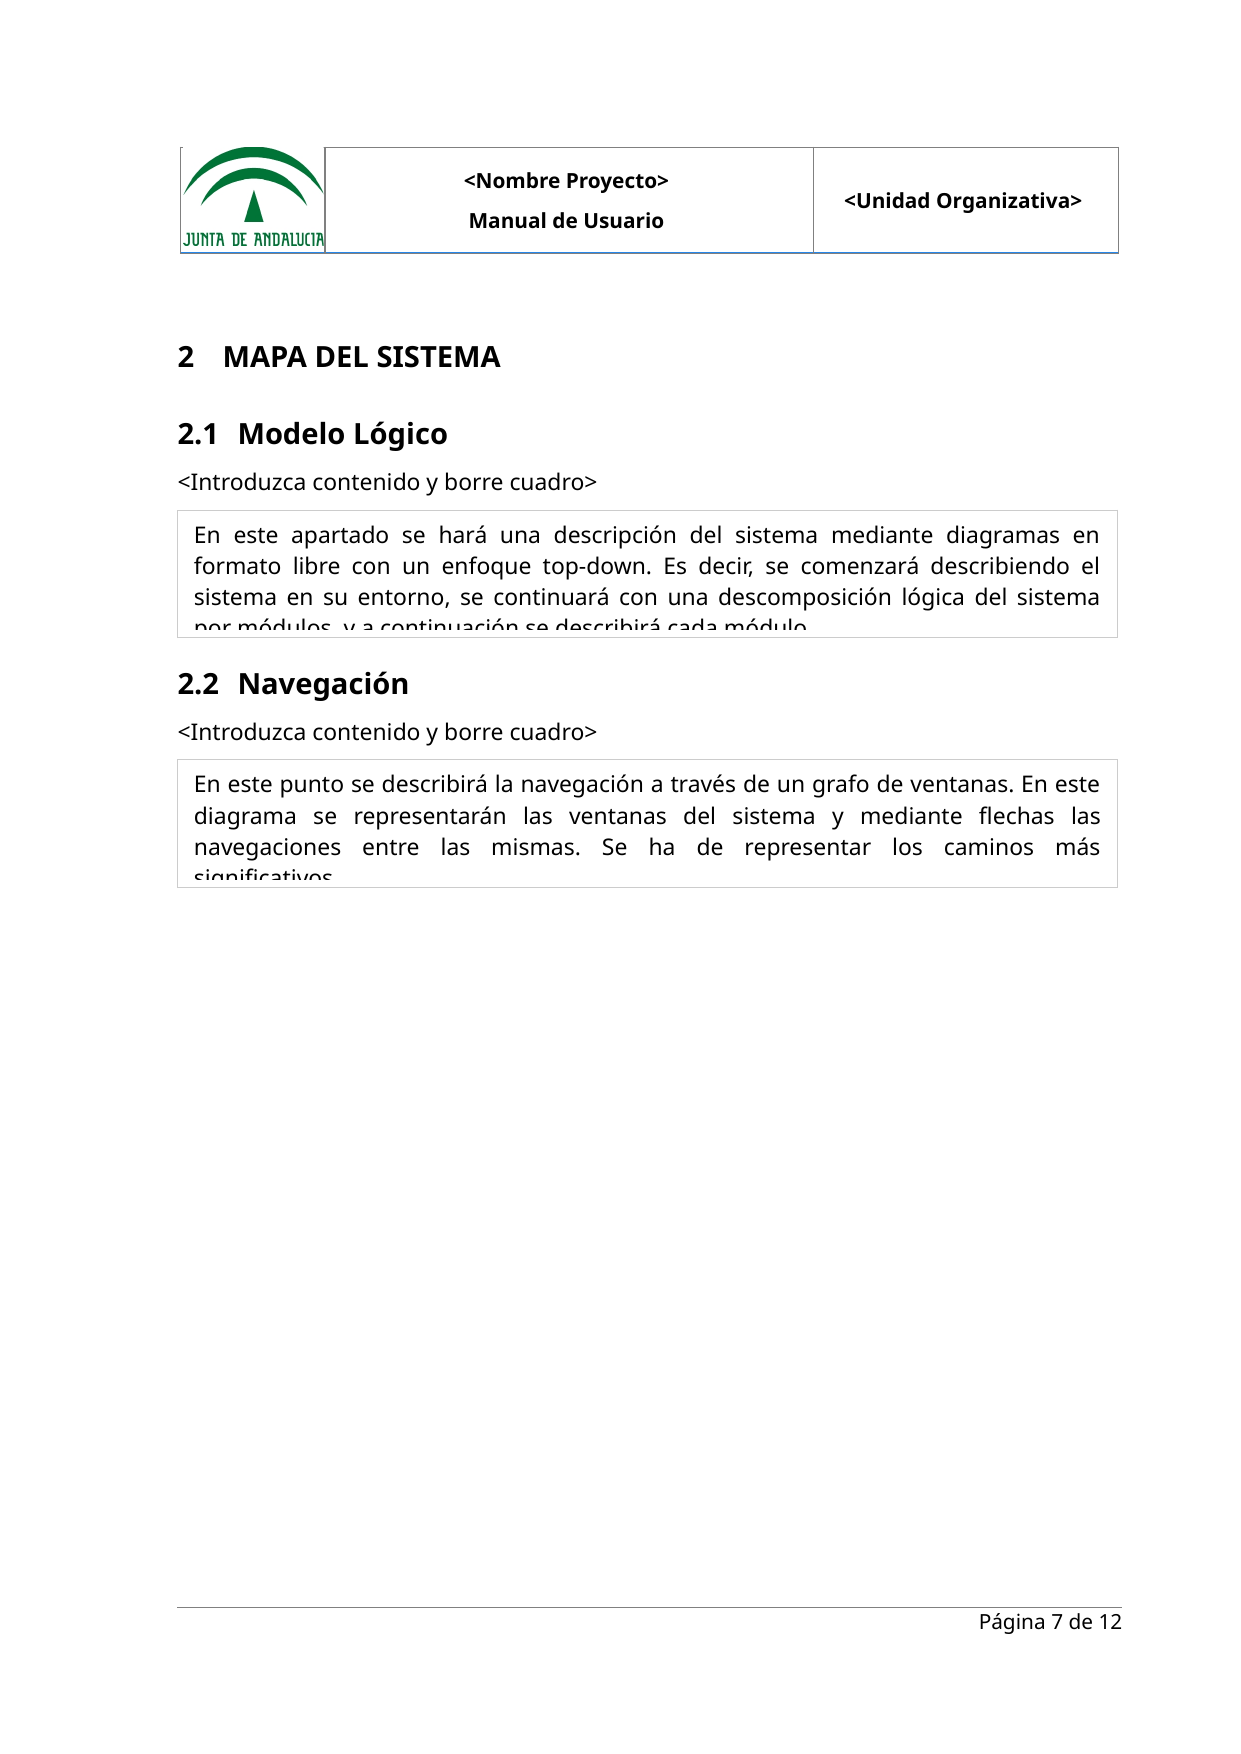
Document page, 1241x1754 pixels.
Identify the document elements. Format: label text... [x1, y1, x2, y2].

text En este punto se describirá la navegación a través de un grafo de ventanas. En este diagrama se representarán las ventanas del sistema y mediante flechas las navegaciones entre las mismas. Se ha de representar los caminos más significativos. [194, 768, 1101, 879]
subtitle MAPA DEL SISTEMA [177, 336, 1122, 376]
subtitle Modelo Lógico [177, 414, 1122, 453]
text <Introduzca contenido y borre cuadro> [177, 716, 1122, 747]
picture [183, 147, 324, 246]
subtitle Navegación [177, 663, 1122, 703]
text En este apartado se hará una descripción del sistema mediante diagramas en formato libre con un enfoque top-down. Es decir, se comenzará describiendo el sistema en su entorno, se continuará con una descomposición lógica del sistema por módulos, y a continuación se describirá cada módulo. [194, 519, 1101, 629]
text <Introduzca contenido y borre cuadro> [177, 466, 1122, 497]
